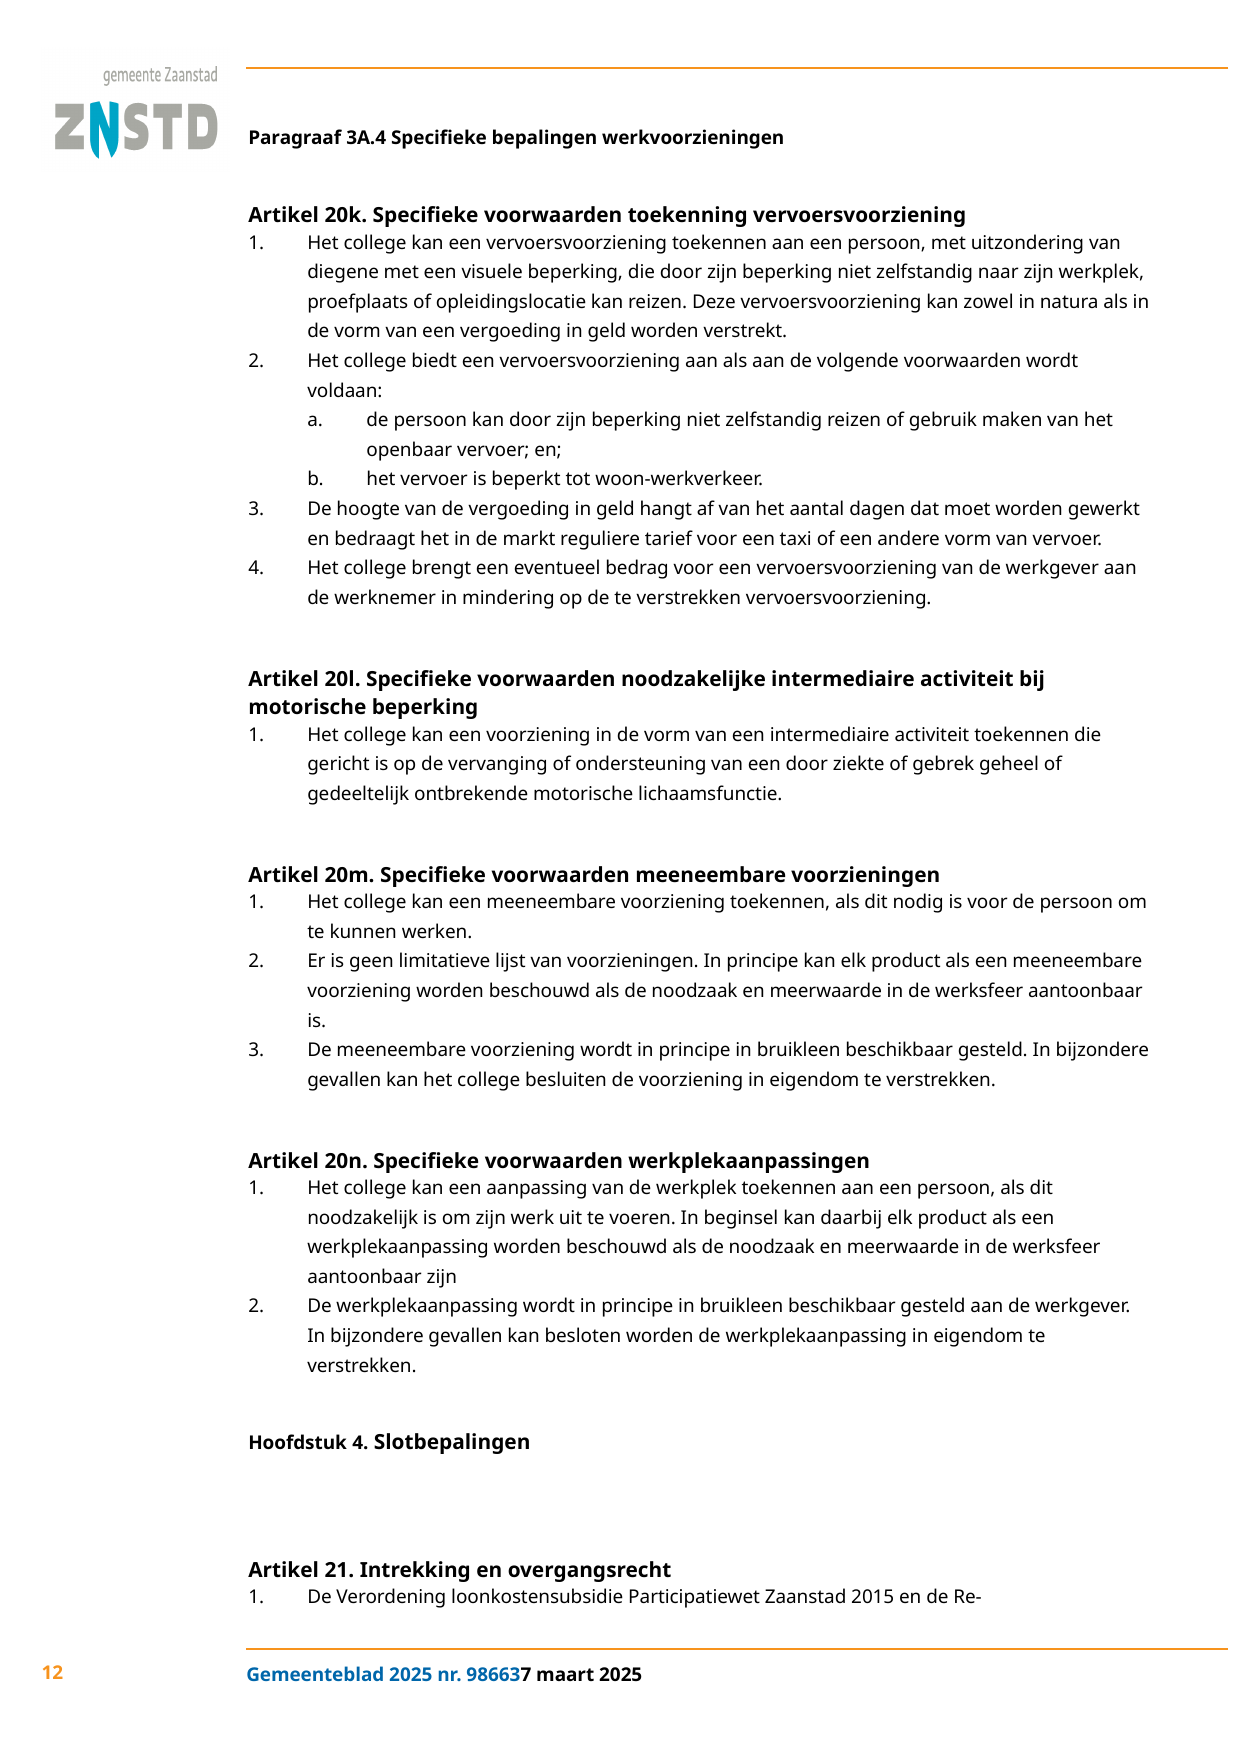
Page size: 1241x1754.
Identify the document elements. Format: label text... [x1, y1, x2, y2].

list De hoogte van de vergoeding in geld hangt af van het aantal dagen dat moet worden gewerkt en bedraagt het in de markt reguliere tarief voor een taxi of een andere vorm van vervoer. [248, 495, 1152, 551]
list De Verordening loonkostensubsidie Participatiewet Zaanstad 2015 en de Re- [248, 1584, 1152, 1609]
text Artikel 20n. Specifieke voorwaarden werkplekaanpassingen [248, 1146, 1152, 1174]
list Het college kan een meeneembare voorziening toekennen, als dit nodig is voor de persoon om te kunnen werken. [248, 888, 1152, 944]
list Het college brengt een eventueel bedrag voor een vervoersvoorziening van de werkgever aan de werknemer in mindering op de te verstrekken vervoersvoorziening. [248, 554, 1152, 610]
text Paragraaf 3A.4 Specifieke bepalingen werkvoorzieningen [248, 124, 1152, 150]
list Het college kan een vervoersvoorziening toekennen aan een persoon, met uitzondering van diegene met een visuele beperking, die door zijn beperking niet zelfstandig naar zijn werkplek, proefplaats of opleidingslocatie kan reizen. Deze vervoersvoorziening kan zowel in natura als in de vorm van een vergoeding in geld worden verstrekt. [248, 229, 1152, 343]
list De werkplekaanpassing wordt in principe in bruikleen beschikbaar gesteld aan de werkgever. In bijzondere gevallen kan besloten worden de werkplekaanpassing in eigendom te verstrekken. [248, 1293, 1152, 1378]
text Artikel 21. Intrekking en overgangsrecht [248, 1555, 1152, 1584]
text Artikel 20k. Specifieke voorwaarden toekenning vervoersvoorziening [248, 201, 1152, 229]
picture [41, 47, 231, 172]
text Artikel 20m. Specifieke voorwaarden meeneembare voorzieningen [248, 860, 1152, 888]
list De meeneembare voorziening wordt in principe in bruikleen beschikbaar gesteld. In bijzondere gevallen kan het college besluiten de voorziening in eigendom te verstrekken. [248, 1036, 1152, 1092]
list het vervoer is beperkt tot woon-werkverkeer. [307, 466, 1152, 491]
list de persoon kan door zijn beperking niet zelfstandig reizen of gebruik maken van het openbaar vervoer; en; [307, 406, 1152, 462]
list Het college kan een voorziening in de vorm van een intermediaire activiteit toekennen die gericht is op de vervanging of ondersteuning van een door ziekte of gebrek geheel of gedeeltelijk ontbrekende motorische lichaamsfunctie. [248, 721, 1152, 806]
list Er is geen limitatieve lijst van voorzieningen. In principe kan elk product als een meeneembare voorziening worden beschouwd als de noodzaak en meerwaarde in de werksfeer aantoonbaar is. [248, 948, 1152, 1032]
list Het college biedt een vervoersvoorziening aan als aan de volgende voorwaarden wordt voldaan: [248, 347, 1152, 403]
list Het college kan een aanpassing van de werkplek toekennen aan een persoon, als dit noodzakelijk is om zijn werk uit te voeren. In beginsel kan daarbij elk product als een werkplekaanpassing worden beschouwd als de noodzaak en meerwaarde in de werksfeer aantoonbaar zijn [248, 1174, 1152, 1289]
text Hoofdstuk 4. Slotbepalingen [248, 1427, 1152, 1456]
text Artikel 20l. Specifieke voorwaarden noodzakelijke intermediaire activiteit bij motorische beperking [248, 664, 1152, 721]
